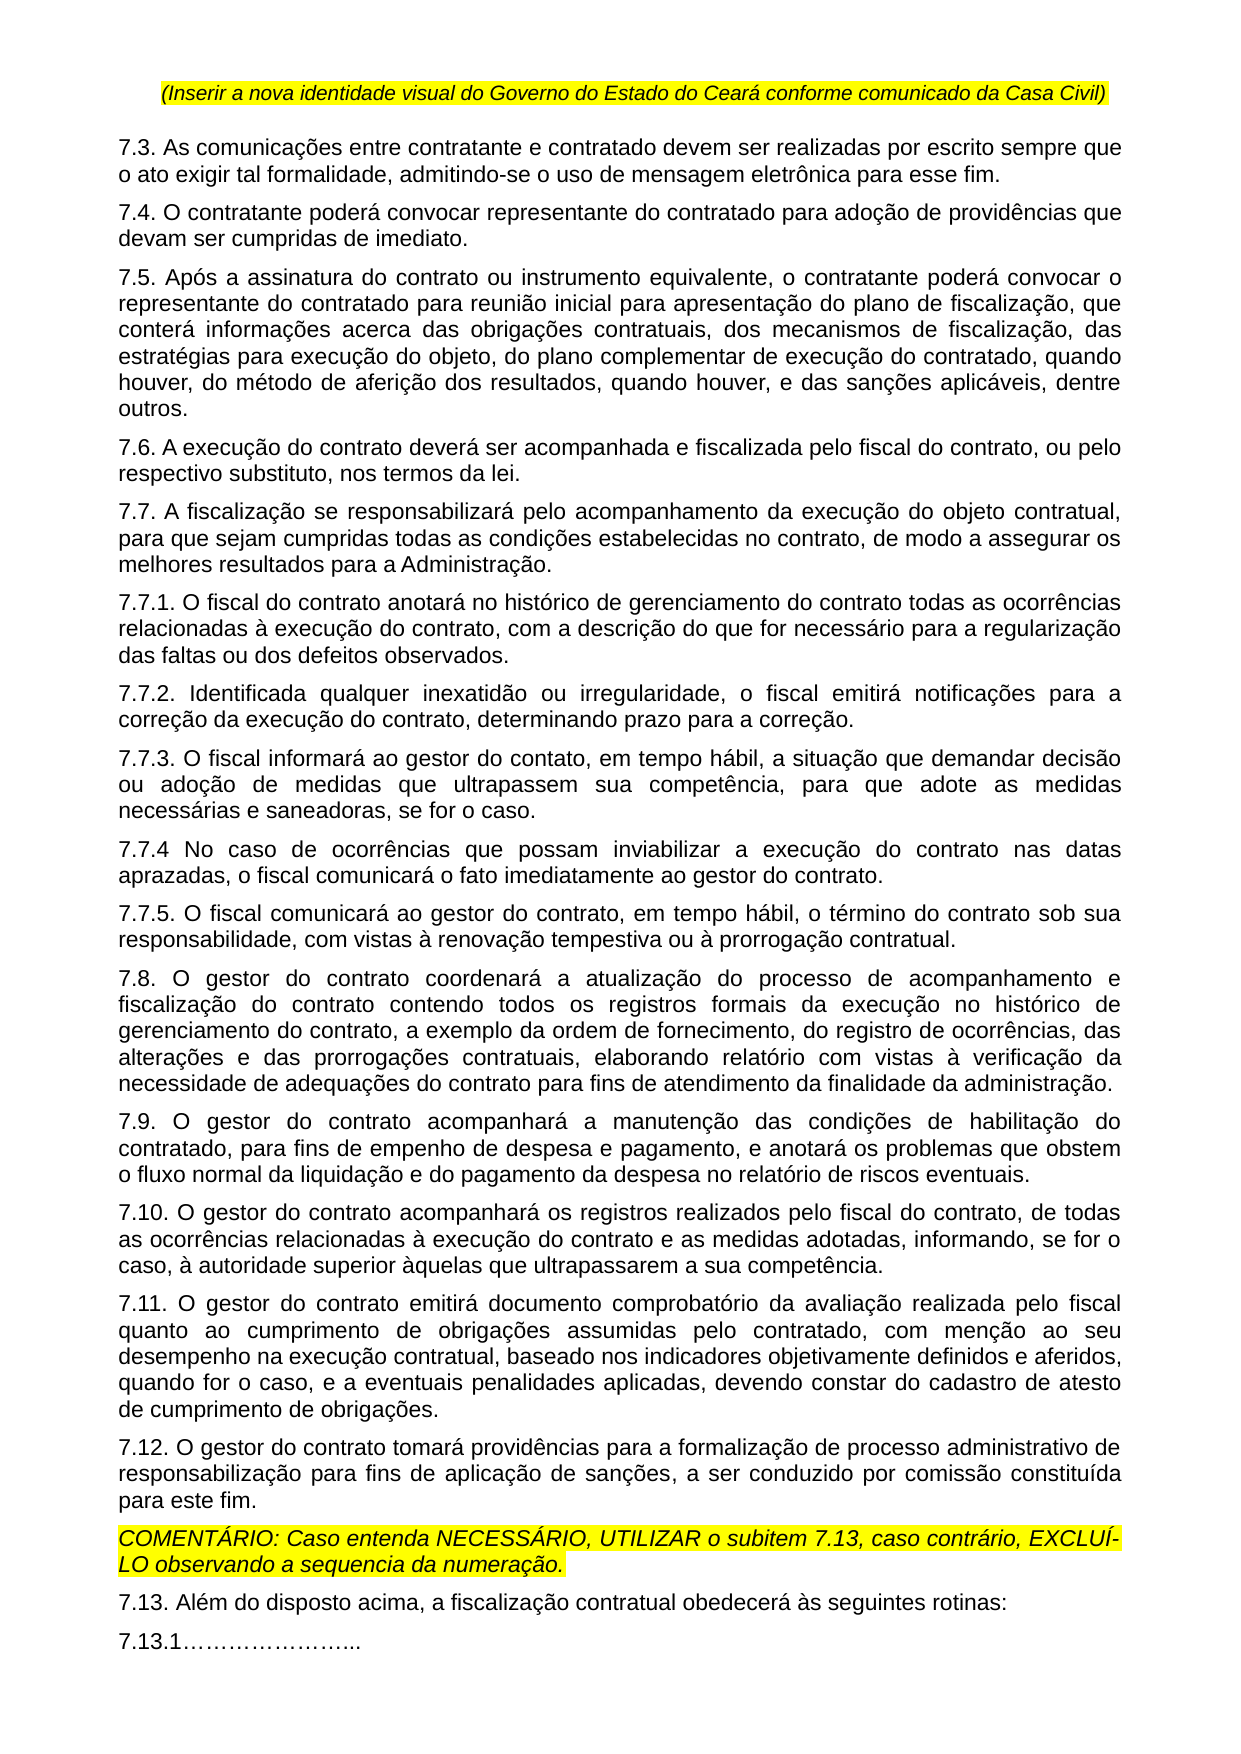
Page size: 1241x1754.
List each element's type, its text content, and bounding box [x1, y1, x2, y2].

text 7.7. A fiscalização se responsabilizará pelo acompanhamento da execução do objeto contratual, para que sejam cumpridas todas as condições estabelecidas no contrato, de modo a assegurar os melhores resultados para a Administração. [118, 498, 1122, 577]
text 7.5. Após a assinatura do contrato ou instrumento equivalente, o contratante poderá convocar o representante do contratado para reunião inicial para apresentação do plano de fiscalização, que conterá informações acerca das obrigações contratuais, dos mecanismos de fiscalização, das estratégias para execução do objeto, do plano complementar de execução do contratado, quando houver, do método de aferição dos resultados, quando houver, e das sanções aplicáveis, dentre outros. [118, 263, 1122, 422]
text 7.13.1…………………... [118, 1628, 1122, 1654]
text 7.12. O gestor do contrato tomará providências para a formalização de processo administrativo de responsabilização para fins de aplicação de sanções, a ser conduzido por comissão constituída para este fim. [118, 1434, 1122, 1513]
text 7.4. O contratante poderá convocar representante do contratado para adoção de providências que devam ser cumpridas de imediato. [118, 199, 1122, 252]
text 7.7.4 No caso de ocorrências que possam inviabilizar a execução do contrato nas datas aprazadas, o fiscal comunicará o fato imediatamente ao gestor do contrato. [118, 836, 1122, 888]
text 7.11. O gestor do contrato emitirá documento comprobatório da avaliação realizada pelo fiscal quanto ao cumprimento de obrigações assumidas pelo contratado, com menção ao seu desempenho na execução contratual, baseado nos indicadores objetivamente definidos e aferidos, quando for o caso, e a eventuais penalidades aplicadas, devendo constar do cadastro de atesto de cumprimento de obrigações. [118, 1290, 1122, 1422]
text 7.3. As comunicações entre contratante e contratado devem ser realizadas por escrito sempre que o ato exigir tal formalidade, admitindo-se o uso de mensagem eletrônica para esse fim. [118, 134, 1122, 187]
text 7.9. O gestor do contrato acompanhará a manutenção das condições de habilitação do contratado, para fins de empenho de despesa e pagamento, e anotará os problemas que obstem o fluxo normal da liquidação e do pagamento da despesa no relatório de riscos eventuais. [118, 1108, 1122, 1187]
text 7.13. Além do disposto acima, a fiscalização contratual obedecerá às seguintes rotinas: [118, 1589, 1122, 1616]
text 7.10. O gestor do contrato acompanhará os registros realizados pelo fiscal do contrato, de todas as ocorrências relacionadas à execução do contrato e as medidas adotadas, informando, se for o caso, à autoridade superior àquelas que ultrapassarem a sua competência. [118, 1199, 1122, 1278]
text 7.7.2. Identificada qualquer inexatidão ou irregularidade, o fiscal emitirá notificações para a correção da execução do contrato, determinando prazo para a correção. [118, 680, 1122, 733]
text COMENTÁRIO: Caso entenda NECESSÁRIO, UTILIZAR o subitem 7.13, caso contrário, EXCLUÍ-LO observando a sequencia da numeração. [118, 1525, 1122, 1577]
text 7.7.3. O fiscal informará ao gestor do contato, em tempo hábil, a situação que demandar decisão ou adoção de medidas que ultrapassem sua competência, para que adote as medidas necessárias e saneadoras, se for o caso. [118, 744, 1122, 824]
text 7.6. A execução do contrato deverá ser acompanhada e fiscalizada pelo fiscal do contrato, ou pelo respectivo substituto, nos termos da lei. [118, 433, 1122, 486]
text 7.7.5. O fiscal comunicará ao gestor do contrato, em tempo hábil, o término do contrato sob sua responsabilidade, com vistas à renovação tempestiva ou à prorrogação contratual. [118, 900, 1122, 953]
text 7.7.1. O fiscal do contrato anotará no histórico de gerenciamento do contrato todas as ocorrências relacionadas à execução do contrato, com a descrição do que for necessário para a regularização das faltas ou dos defeitos observados. [118, 589, 1122, 668]
text 7.8. O gestor do contrato coordenará a atualização do processo de acompanhamento e fiscalização do contrato contendo todos os registros formais da execução no histórico de gerenciamento do contrato, a exemplo da ordem de fornecimento, do registro de ocorrências, das alterações e das prorrogações contratuais, elaborando relatório com vistas à verificação da necessidade de adequações do contrato para fins de atendimento da finalidade da administração. [118, 965, 1122, 1096]
